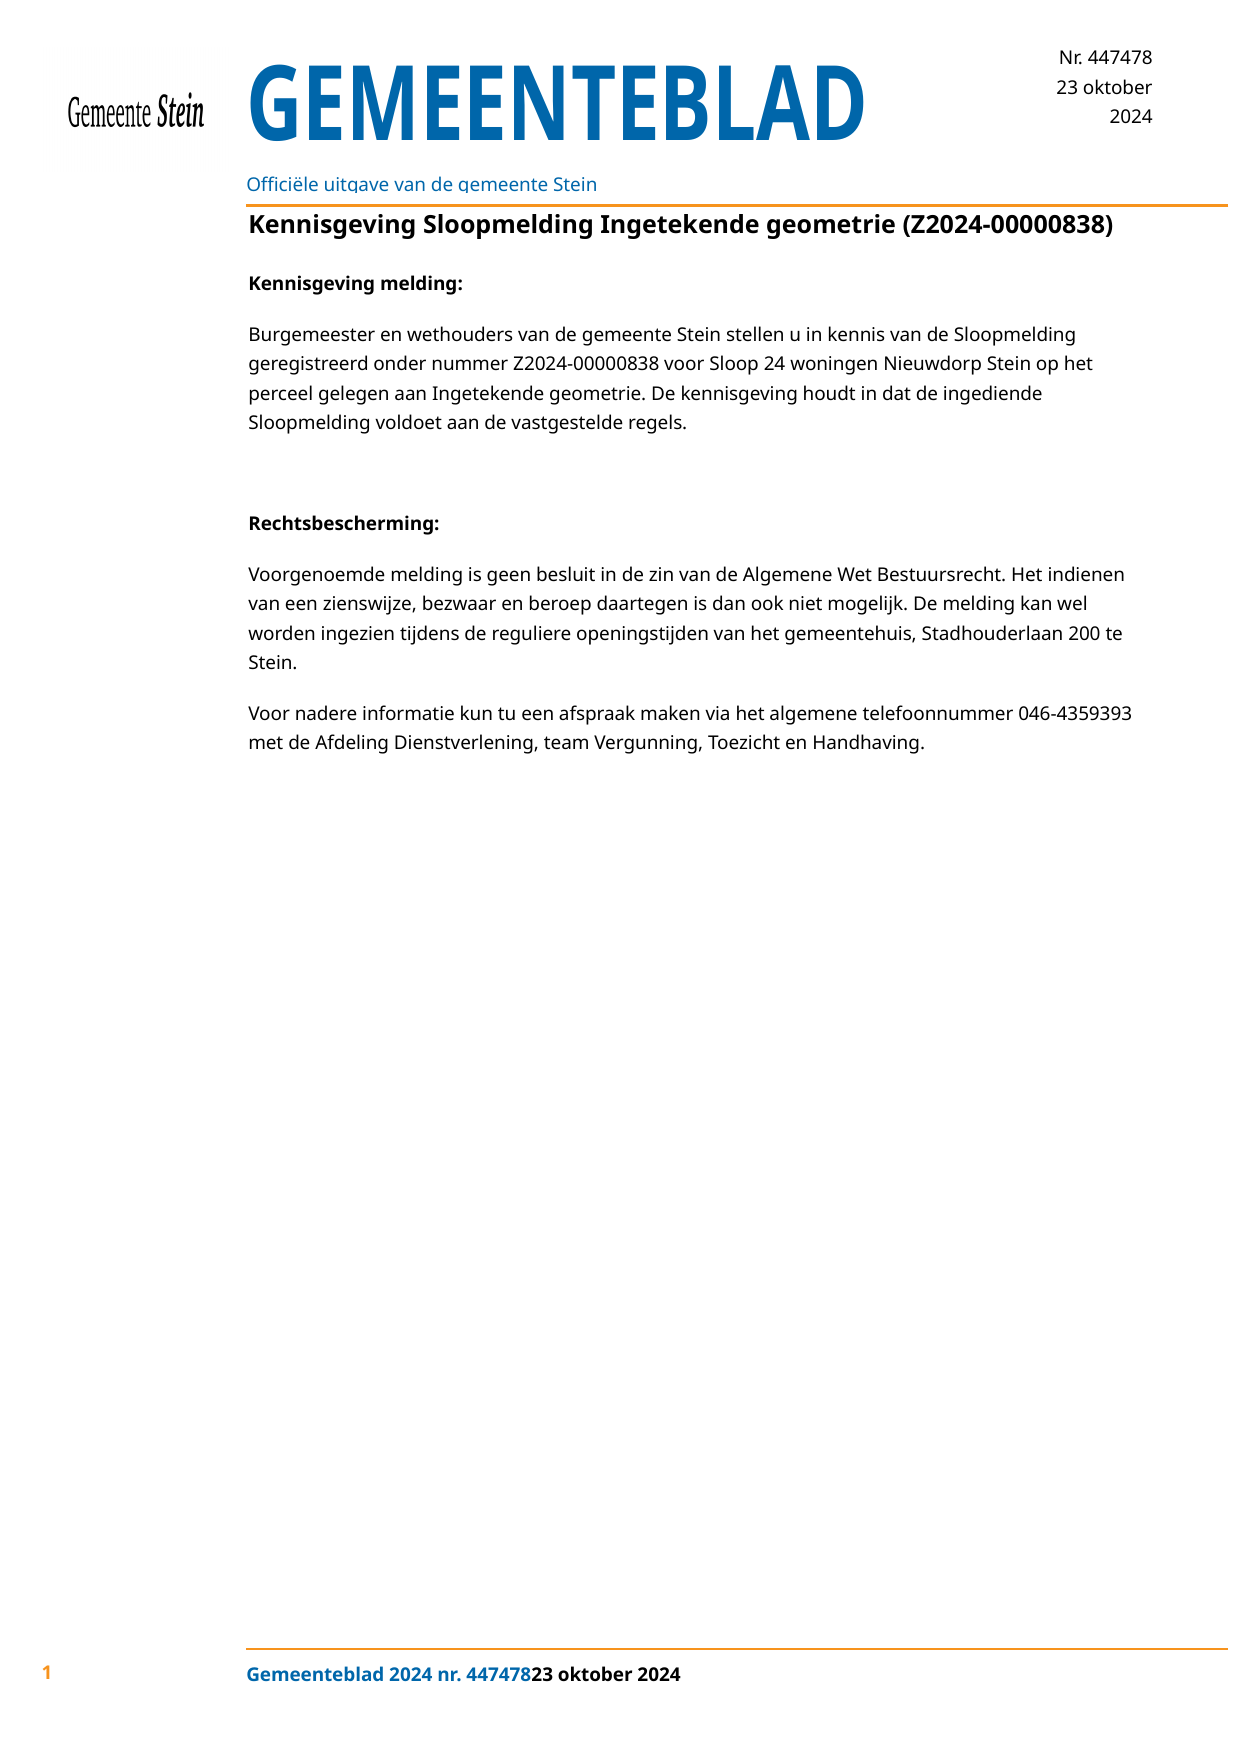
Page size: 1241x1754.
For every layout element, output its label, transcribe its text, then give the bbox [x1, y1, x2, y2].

text Kennisgeving Sloopmelding Ingetekende geometrie (Z2024-00000838) [248, 207, 1152, 241]
text Rechtsbescherming: [248, 510, 1152, 536]
text Voor nadere informatie kun tu een afspraak maken via het algemene telefoonnummer 046-4359393 met de Afdeling Dienstverlening, team Vergunning, Toezicht en Handhaving. [248, 700, 1152, 755]
picture [41, 47, 231, 172]
text Voorgenoemde melding is geen besluit in de zin van de Algemene Wet Bestuursrecht. Het indienen van een zienswijze, bezwaar en beroep daartegen is dan ook niet mogelijk. De melding kan wel worden ingezien tijdens de reguliere openingstijden van het gemeentehuis, Stadhouderlaan 200 te Stein. [248, 561, 1152, 675]
text Kennisgeving melding: [248, 270, 1152, 296]
text Burgemeester en wethouders van de gemeente Stein stellen u in kennis van de Sloopmelding geregistreerd onder nummer Z2024-00000838 voor Sloop 24 woningen Nieuwdorp Stein op het perceel gelegen aan Ingetekende geometrie. De kennisgeving houdt in dat de ingediende Sloopmelding voldoet aan de vastgestelde regels. [248, 321, 1152, 435]
